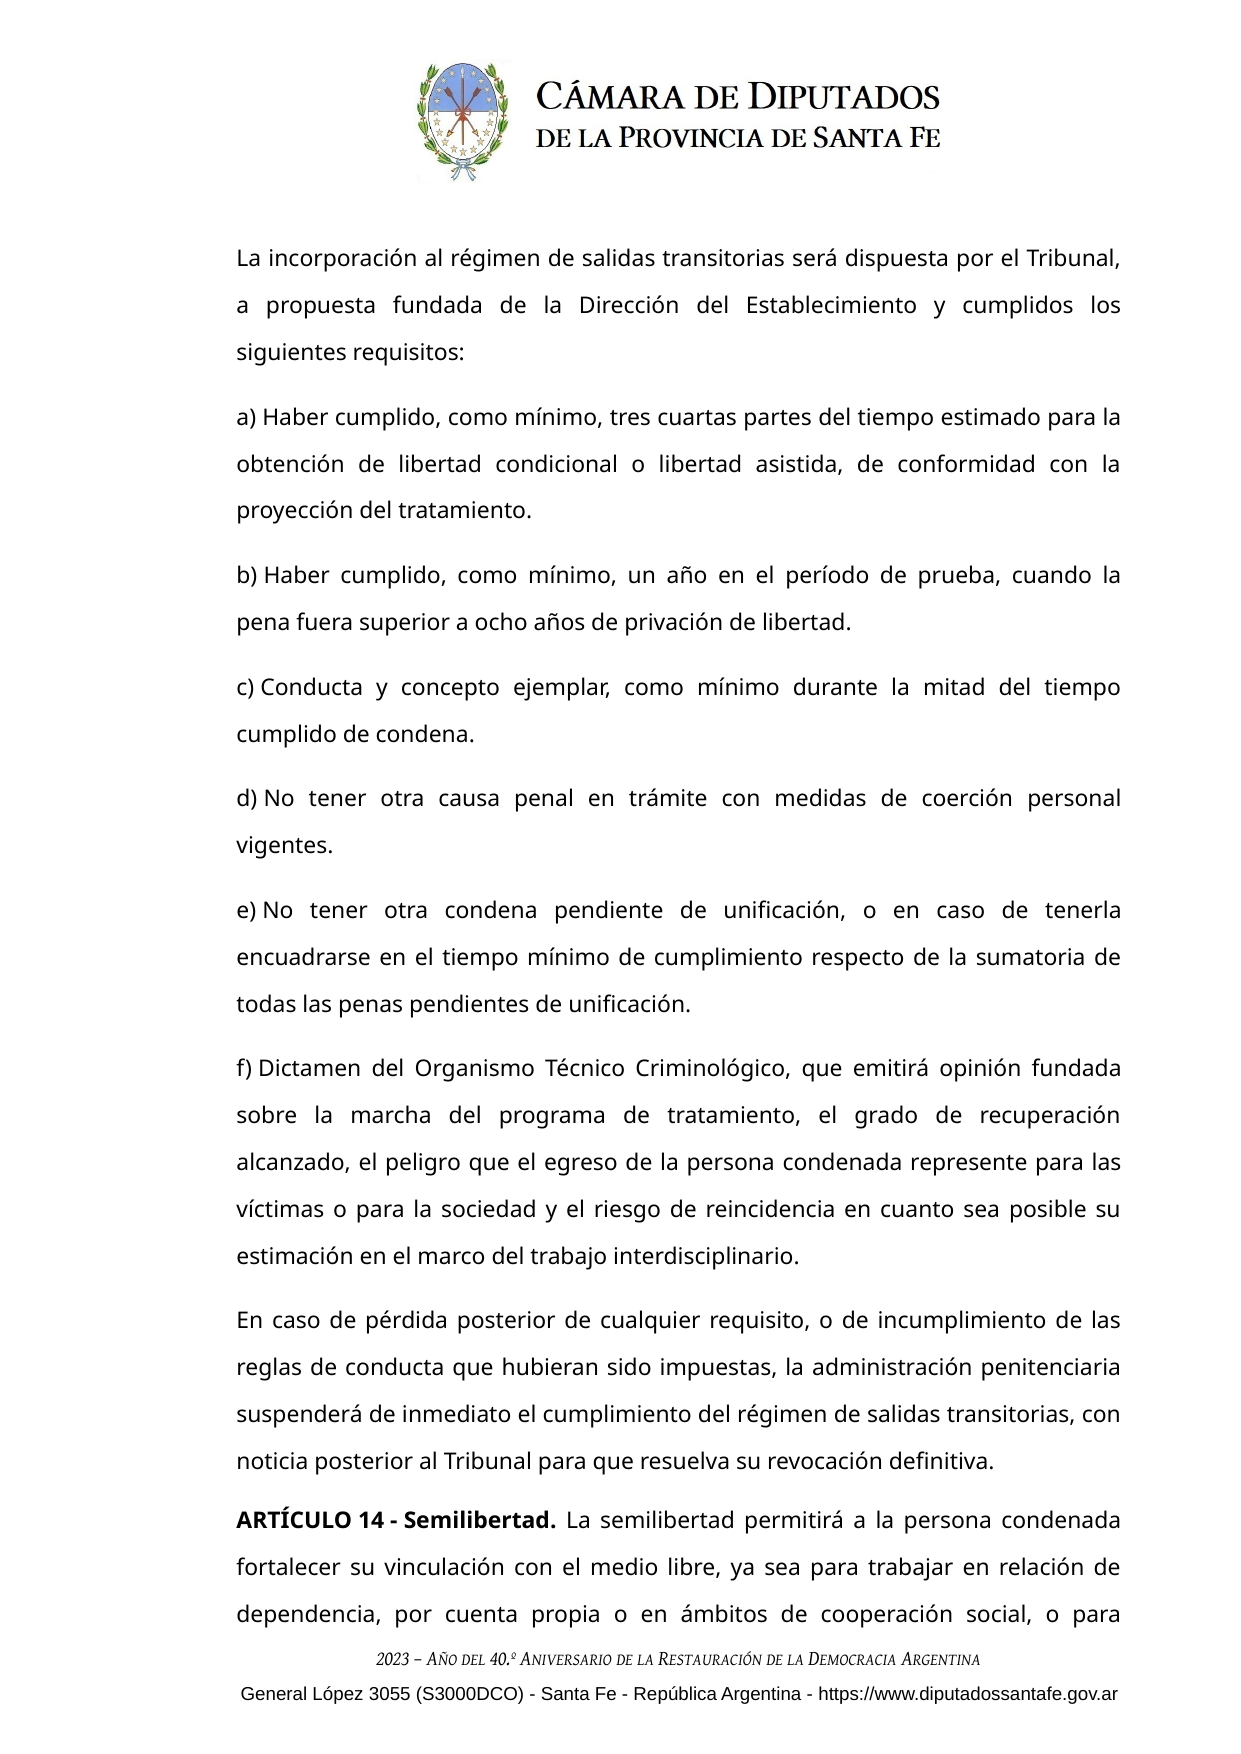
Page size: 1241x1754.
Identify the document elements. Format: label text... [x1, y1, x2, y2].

subtitle No tener otra condena pendiente de unificación, o en caso de tenerla encuadrarse en el tiempo mínimo de cumplimiento respecto de la sumatoria de todas las penas pendientes de unificación. [236, 894, 1122, 1019]
subtitle Dictamen del Organismo Técnico Criminológico, que emitirá opinión fundada sobre la marcha del programa de tratamiento, el grado de recuperación alcanzado, el peligro que el egreso de la persona condenada represente para las víctimas o para la sociedad y el riesgo de reincidencia en cuanto sea posible su estimación en el marco del trabajo interdisciplinario. [236, 1052, 1122, 1271]
subtitle No tener otra causa penal en trámite con medidas de coerción personal vigentes. [236, 782, 1122, 860]
list Semilibertad. La semilibertad permitirá a la persona condenada fortalecer su vinculación con el medio libre, ya sea para trabajar en relación de dependencia, por cuenta propia o en ámbitos de cooperación social, o para [236, 1504, 1122, 1629]
list La incorporación al régimen de salidas transitorias será dispuesta por el Tribunal, a propuesta fundada de la Dirección del Establecimiento y cumplidos los siguientes requisitos: [236, 242, 1122, 367]
subtitle Haber cumplido, como mínimo, tres cuartas partes del tiempo estimado para la obtención de libertad condicional o libertad asistida, de conformidad con la proyección del tratamiento. [236, 401, 1122, 526]
subtitle Conducta y concepto ejemplar, como mínimo durante la mitad del tiempo cumplido de condena. [236, 671, 1122, 749]
subtitle En caso de pérdida posterior de cualquier requisito, o de incumplimiento de las reglas de conducta que hubieran sido impuestas, la administración penitenciaria suspenderá de inmediato el cumplimiento del régimen de salidas transitorias, con noticia posterior al Tribunal para que resuelva su revocación definitiva. [236, 1304, 1122, 1476]
picture [413, 59, 945, 183]
subtitle Haber cumplido, como mínimo, un año en el período de prueba, cuando la pena fuera superior a ocho años de privación de libertad. [236, 559, 1122, 637]
